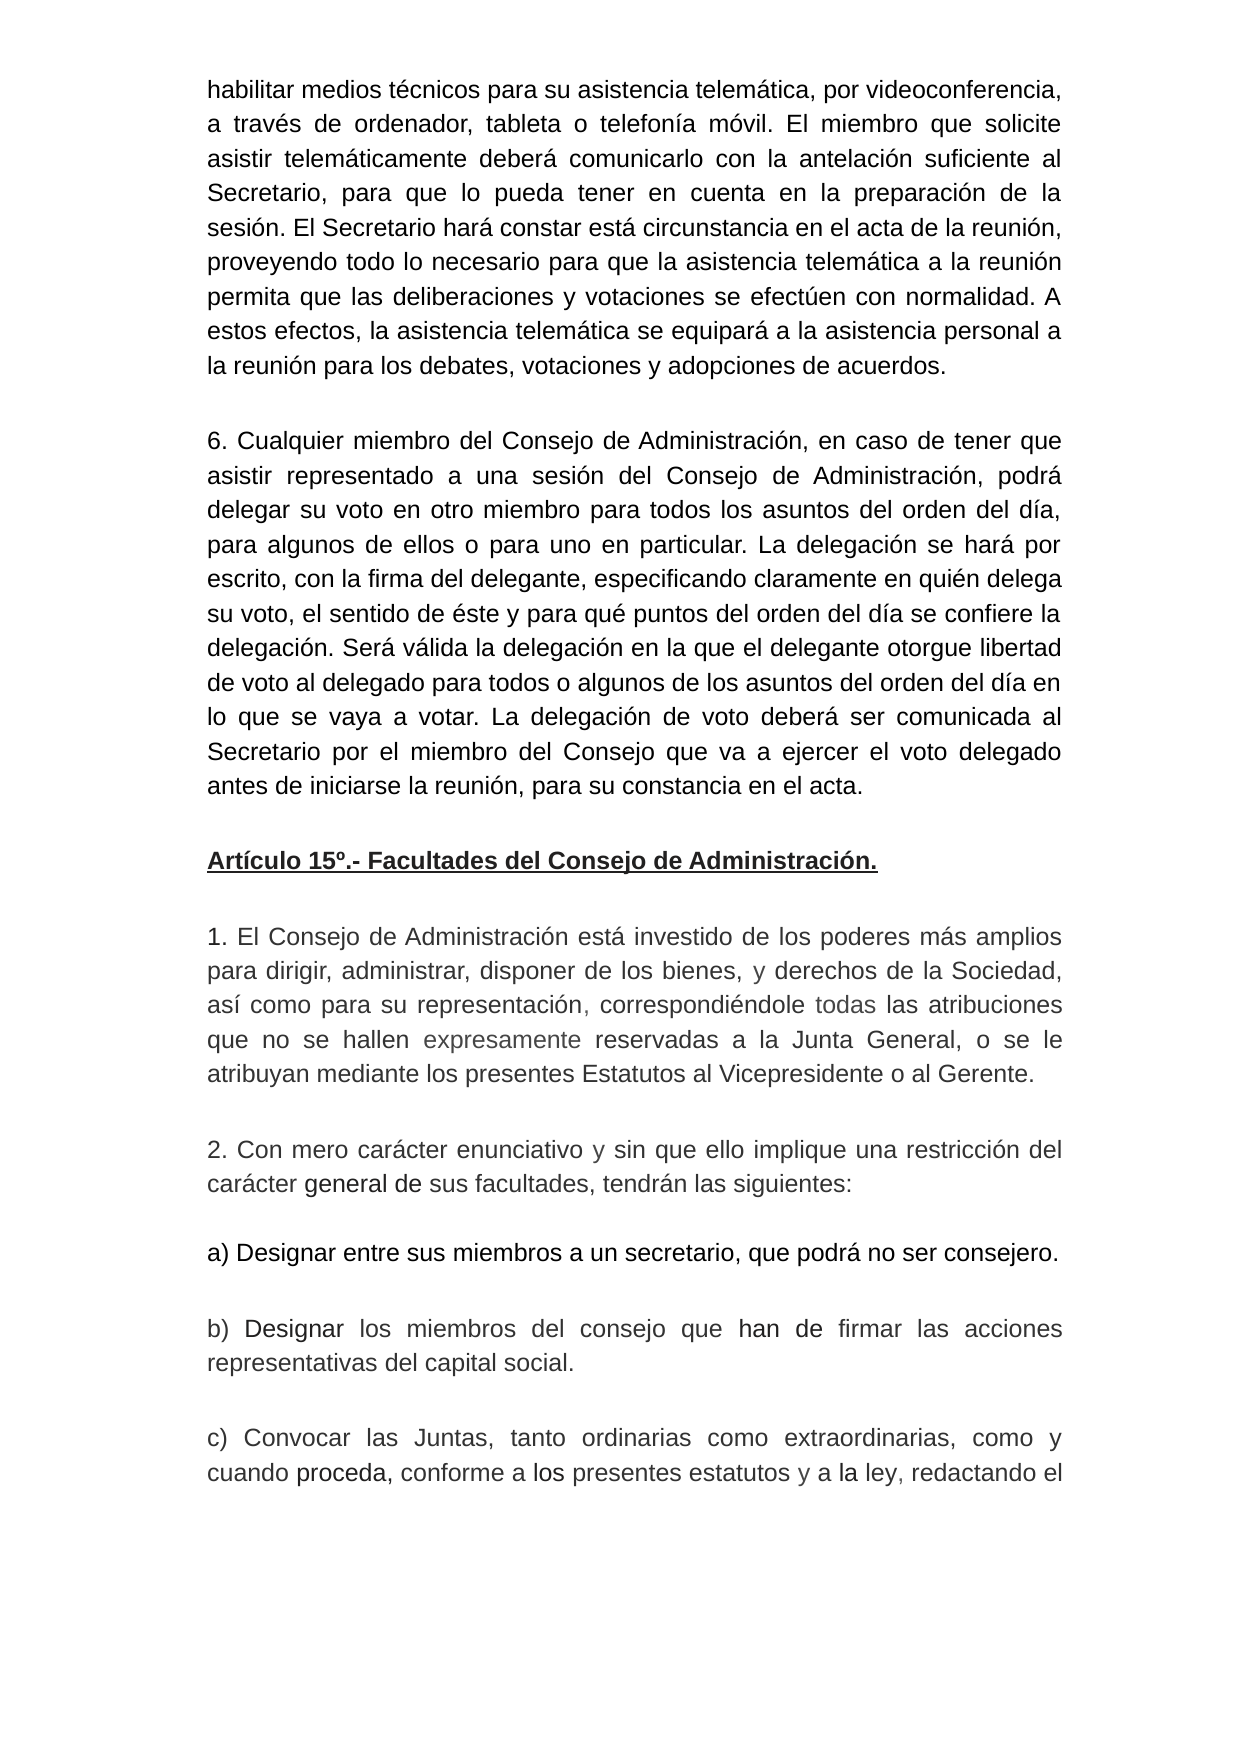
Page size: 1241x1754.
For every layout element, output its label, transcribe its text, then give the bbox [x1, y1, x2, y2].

text 6. Cualquier miembro del Consejo de Administración, en caso de tener que asistir representado a una sesión del Consejo de Administración, podrá delegar su voto en otro miembro para todos los asuntos del orden del día, para algunos de ellos o para uno en particular. La delegación se hará por escrito, con la firma del delegante, especificando claramente en quién delega su voto, el sentido de éste y para qué puntos del orden del día se confiere la delegación. Será válida la delegación en la que el delegante otorgue libertad de voto al delegado para todos o algunos de los asuntos del orden del día en lo que se vaya a votar. La delegación de voto deberá ser comunicada al Secretario por el miembro del Consejo que va a ejercer el voto delegado antes de iniciarse la reunión, para su constancia en el acta. [207, 426, 1063, 800]
text 2. Con mero carácter enunciativo y sin que ello implique una restricción del carácter general de sus facultades, tendrán las siguientes: [207, 1135, 1063, 1198]
text Artículo 15º.- Facultades del Consejo de Administración. [207, 846, 1063, 875]
text habilitar medios técnicos para su asistencia telemática, por videoconferencia, a través de ordenador, tableta o telefonía móvil. El miembro que solicite asistir telemáticamente deberá comunicarlo con la antelación suficiente al Secretario, para que lo pueda tener en cuenta en la preparación de la sesión. El Secretario hará constar está circunstancia en el acta de la reunión, proveyendo todo lo necesario para que la asistencia telemática a la reunión permita que las deliberaciones y votaciones se efectúen con normalidad. A estos efectos, la asistencia telemática se equipará a la asistencia personal a la reunión para los debates, votaciones y adopciones de acuerdos. [207, 75, 1063, 379]
text 1. El Consejo de Administración está investido de los poderes más amplios para dirigir, administrar, disponer de los bienes, y derechos de la Sociedad, así como para su representación, correspondiéndole todas las atribuciones que no se hallen expresamente reservadas a la Junta General, o se le atribuyan mediante los presentes Estatutos al Vicepresidente o al Gerente. [207, 922, 1063, 1088]
text b) Designar los miembros del consejo que han de firmar las acciones representativas del capital social. [207, 1313, 1063, 1377]
text c) Convocar las Juntas, tanto ordinarias como extraordinarias, como y cuando proceda, conforme a los presentes estatutos y a la ley, redactando el [207, 1423, 1063, 1487]
text a) Designar entre sus miembros a un secretario, que podrá no ser consejero. [207, 1238, 1063, 1267]
